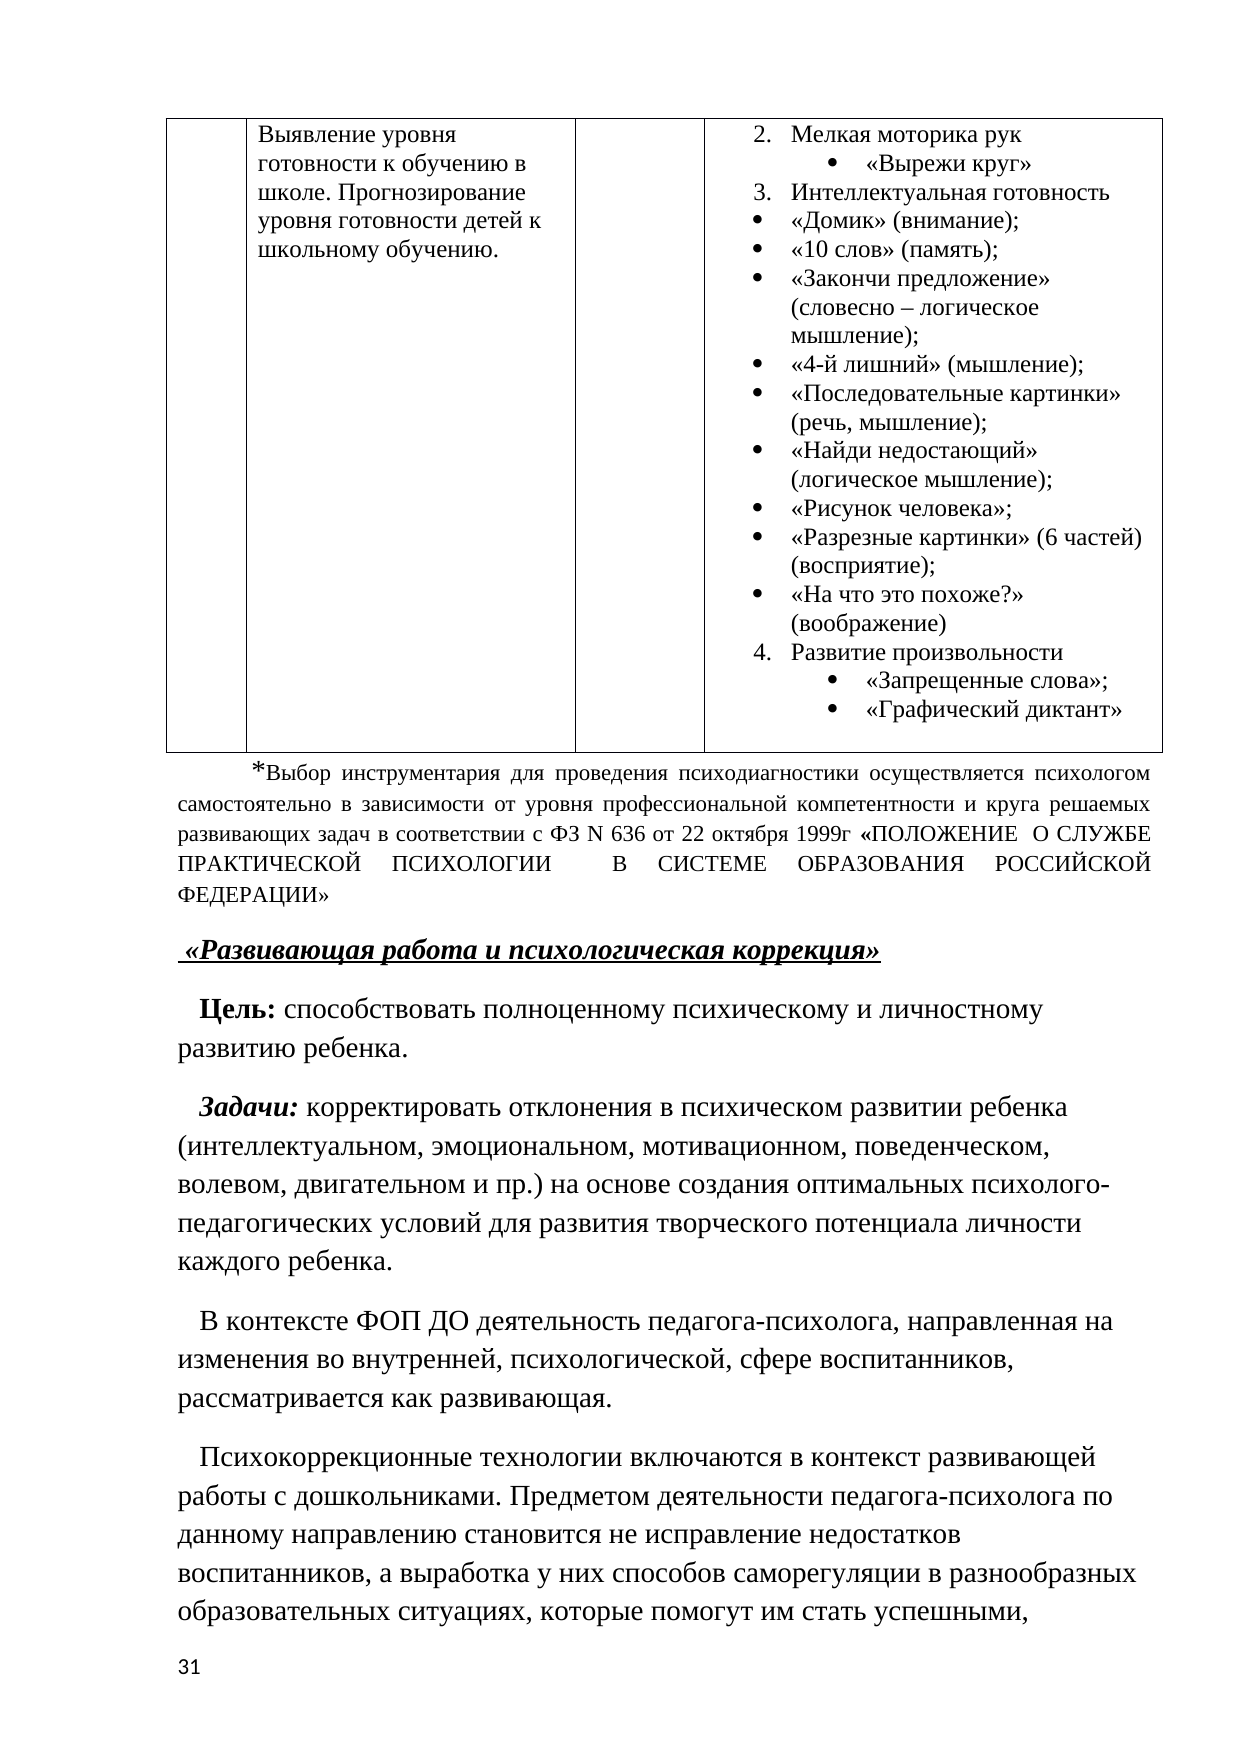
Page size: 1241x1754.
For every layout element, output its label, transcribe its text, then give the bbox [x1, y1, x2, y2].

table_cell [167, 119, 246, 752]
text В контексте ФОП ДО деятельность педагога-психолога, направленная на изменения во внутренней, психологической, сфере воспитанников, рассматривается как развивающая. [177, 1303, 1152, 1413]
text «Развивающая работа и психологическая коррекция» [177, 932, 1152, 965]
table_cell Тест «школьной зрелости» Керна – Йирасека. «Беседа о школе» (Нежнова Т.А). Экспресс – диагностики в детском саду Н.Н. Павлова, Л.Г. Руденко. Личностная сфера «Лесенка» (самооценка) Мелкая моторика рук «Вырежи круг» Интеллектуальная готовность «Домик» (внимание); «10 слов» (память); «Закончи предложение» (словесно – логическое мышление); «4-й лишний» (мышление); «Последовательные картинки» (речь, мышление); «Найди недостающий» (логическое мышление); «Рисунок человека»; «Разрезные картинки» (6 частей) (восприятие); «На что это похоже?» (воображение) Развитие произвольности «Запрещенные слова»; «Графический диктант» [705, 119, 1162, 752]
table_cell Выявление уровня готовности к обучению в школе. Прогнозирование уровня готовности детей к школьному обучению. [247, 119, 575, 752]
text *Выбор инструментария для проведения психодиагностики осуществляется психологом самостоятельно в зависимости от уровня профессиональной компетентности и круга решаемых развивающих задач в соответствии с ФЗ N 636 от 22 октября 1999г «ПОЛОЖЕНИЕ О СЛУЖБЕ ПРАКТИЧЕСКОЙ ПСИХОЛОГИИ В СИСТЕМЕ ОБРАЗОВАНИЯ РОССИЙСКОЙ ФЕДЕРАЦИИ» [177, 753, 1152, 907]
table_cell [576, 119, 704, 752]
text Задачи: корректировать отклонения в психическом развитии ребенка (интеллектуальном, эмоциональном, мотивационном, поведенческом, волевом, двигательном и пр.) на основе создания оптимальных психолого-педагогических условий для развития творческого потенциала личности каждого ребенка. [177, 1089, 1152, 1277]
text Психокоррекционные технологии включаются в контекст развивающей работы с дошкольниками. Предметом деятельности педагога-психолога по данному направлению становится не исправление недостатков воспитанников, а выработка у них способов саморегуляции в разнообразных образовательных ситуациях, которые помогут им стать успешными, [177, 1439, 1152, 1627]
text Цель: способствовать полноценному психическому и личностному развитию ребенка. [177, 991, 1152, 1063]
